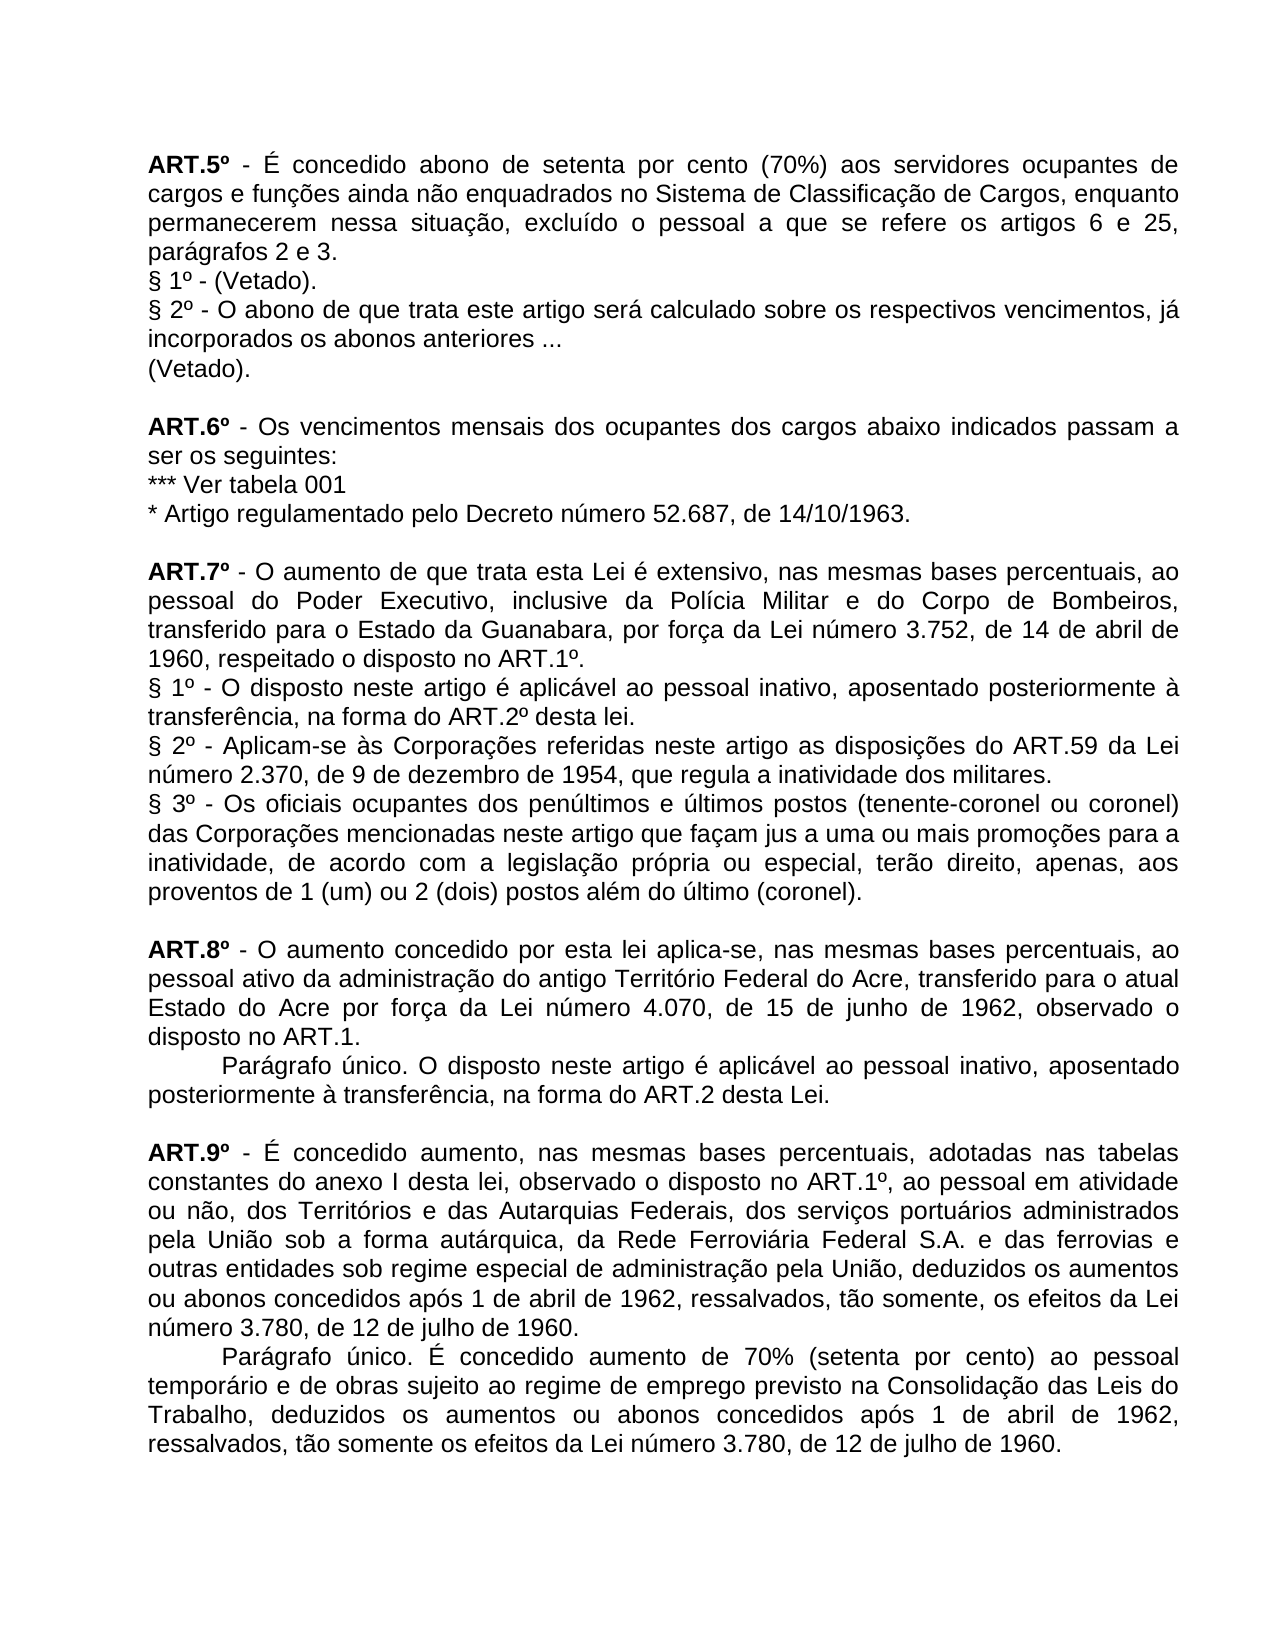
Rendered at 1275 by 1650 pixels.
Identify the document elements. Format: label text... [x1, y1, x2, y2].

text § 2º - O abono de que trata este artigo será calculado sobre os respectivos vencimentos, já incorporados os abonos anteriores ... [148, 295, 1181, 353]
text *** Ver tabela 001 [148, 470, 1181, 499]
text § 3º - Os oficiais ocupantes dos penúltimos e últimos postos (tenente-coronel ou coronel) das Corporações mencionadas neste artigo que façam jus a uma ou mais promoções para a inatividade, de acordo com a legislação própria ou especial, terão direito, apenas, aos proventos de 1 (um) ou 2 (dois) postos além do último (coronel). [148, 789, 1181, 906]
text Parágrafo único. É concedido aumento de 70% (setenta por cento) ao pessoal temporário e de obras sujeito ao regime de emprego previsto na Consolidação das Leis do Trabalho, deduzidos os aumentos ou abonos concedidos após 1 de abril de 1962, ressalvados, tão somente os efeitos da Lei número 3.780, de 12 de julho de 1960. [148, 1342, 1181, 1458]
text (Vetado). [148, 353, 1181, 382]
text § 1º - O disposto neste artigo é aplicável ao pessoal inativo, aposentado posteriormente à transferência, na forma do ART.2º desta lei. [148, 673, 1181, 731]
text ART.8º - O aumento concedido por esta lei aplica-se, nas mesmas bases percentuais, ao pessoal ativo da administração do antigo Território Federal do Acre, transferido para o atual Estado do Acre por força da Lei número 4.070, de 15 de junho de 1962, observado o disposto no ART.1. [148, 935, 1181, 1051]
text ART.5º - É concedido abono de setenta por cento (70%) aos servidores ocupantes de cargos e funções ainda não enquadrados no Sistema de Classificação de Cargos, enquanto permanecerem nessa situação, excluído o pessoal a que se refere os artigos 6 e 25, parágrafos 2 e 3. [148, 150, 1181, 266]
text ART.6º - Os vencimentos mensais dos ocupantes dos cargos abaixo indicados passam a ser os seguintes: [148, 412, 1181, 470]
text ART.9º - É concedido aumento, nas mesmas bases percentuais, adotadas nas tabelas constantes do anexo I desta lei, observado o disposto no ART.1º, ao pessoal em atividade ou não, dos Territórios e das Autarquias Federais, dos serviços portuários administrados pela União sob a forma autárquica, da Rede Ferroviária Federal S.A. e das ferrovias e outras entidades sob regime especial de administração pela União, deduzidos os aumentos ou abonos concedidos após 1 de abril de 1962, ressalvados, tão somente, os efeitos da Lei número 3.780, de 12 de julho de 1960. [148, 1138, 1181, 1342]
text * Artigo regulamentado pelo Decreto número 52.687, de 14/10/1963. [148, 499, 1181, 528]
text ART.7º - O aumento de que trata esta Lei é extensivo, nas mesmas bases percentuais, ao pessoal do Poder Executivo, inclusive da Polícia Militar e do Corpo de Bombeiros, transferido para o Estado da Guanabara, por força da Lei número 3.752, de 14 de abril de 1960, respeitado o disposto no ART.1º. [148, 557, 1181, 673]
text Parágrafo único. O disposto neste artigo é aplicável ao pessoal inativo, aposentado posteriormente à transferência, na forma do ART.2 desta Lei. [148, 1051, 1181, 1109]
text § 1º - (Vetado). [148, 266, 1181, 295]
text § 2º - Aplicam-se às Corporações referidas neste artigo as disposições do ART.59 da Lei número 2.370, de 9 de dezembro de 1954, que regula a inatividade dos militares. [148, 731, 1181, 789]
